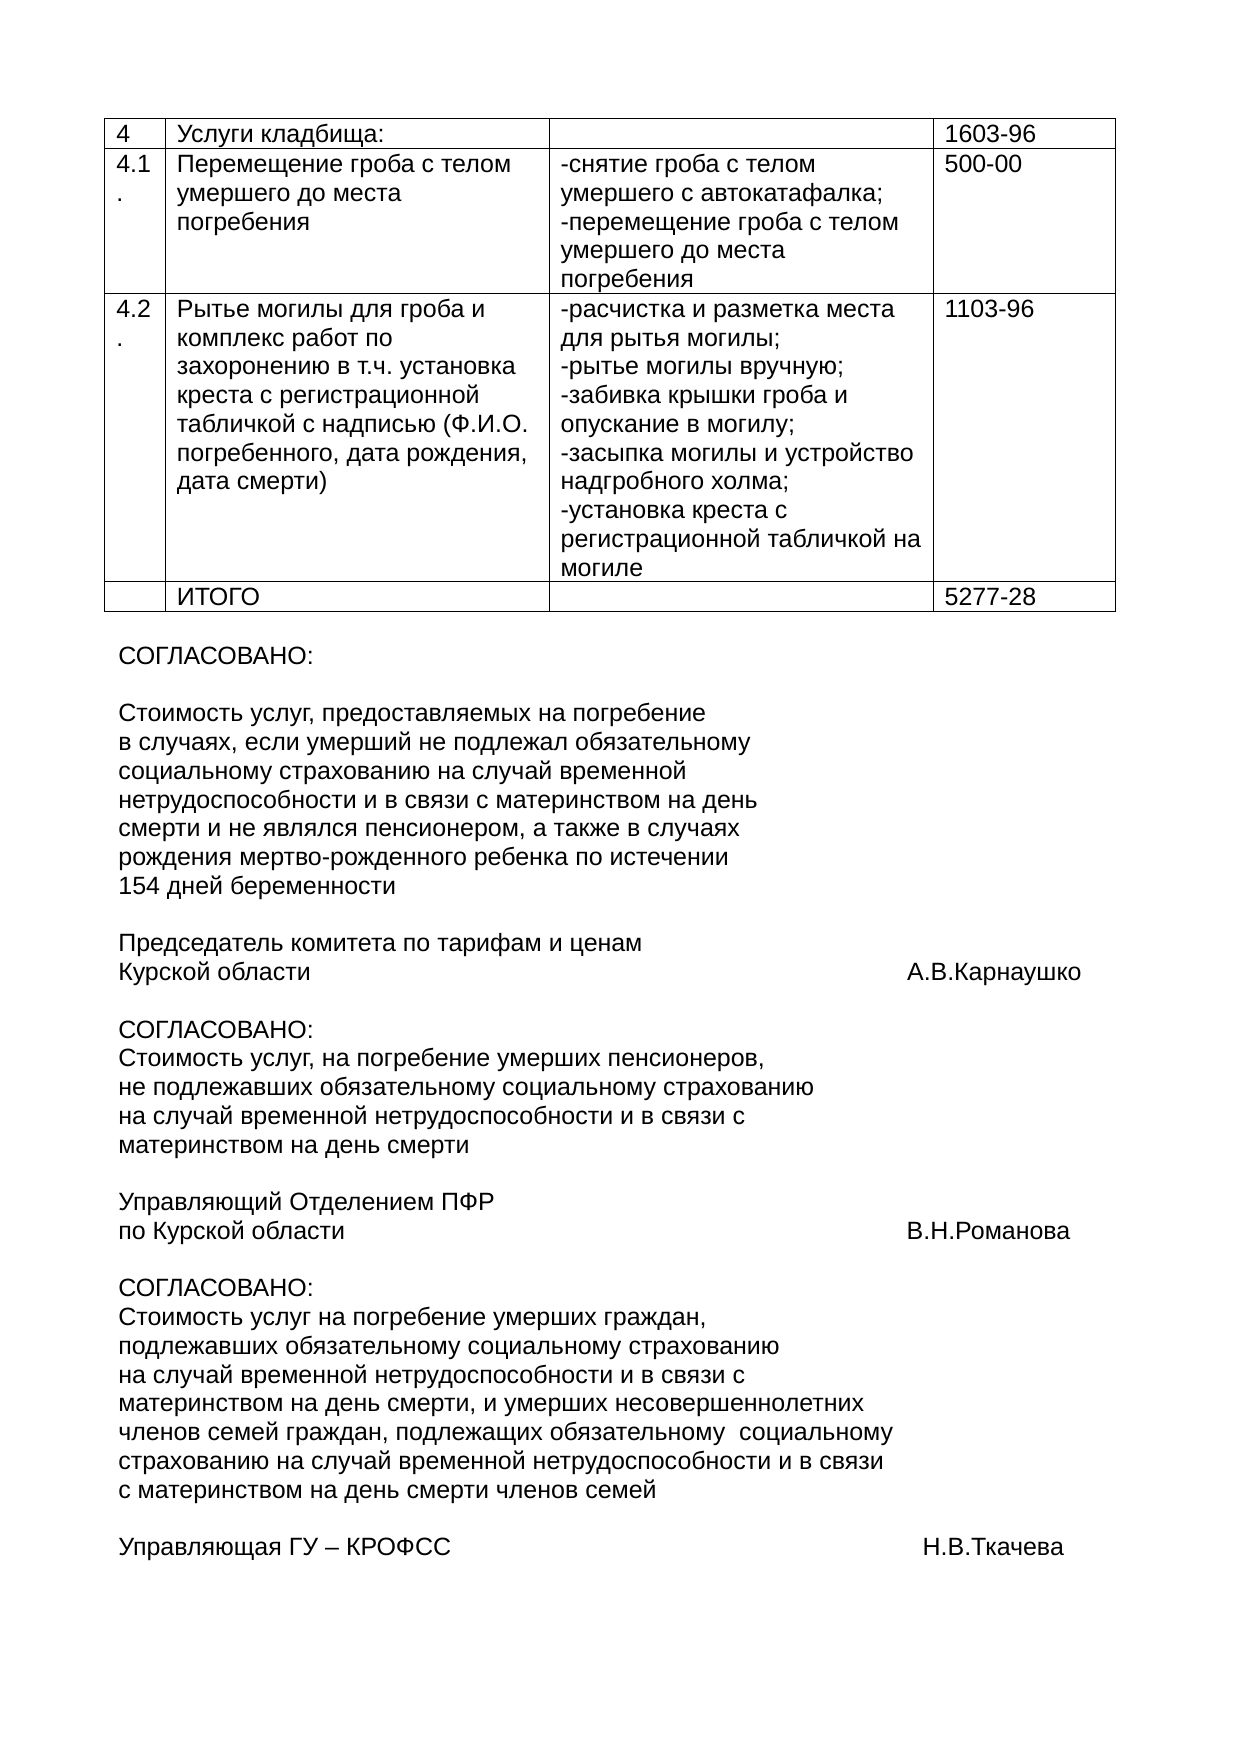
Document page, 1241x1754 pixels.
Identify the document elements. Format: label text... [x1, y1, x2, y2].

text Курской области А.В.Карнаушко [118, 957, 1122, 986]
text нетрудоспособности и в связи с материнством на день [118, 784, 1122, 813]
text смерти и не являлся пенсионером, а также в случаях [118, 813, 1122, 842]
text в случаях, если умерший не подлежал обязательному [118, 727, 1122, 756]
text Стоимость услуг, на погребение умерших пенсионеров, [118, 1043, 1122, 1072]
text СОГЛАСОВАНО: [118, 641, 1122, 669]
text Стоимость услуг на погребение умерших граждан, [118, 1302, 1122, 1331]
text рождения мертво-рожденного ребенка по истечении [118, 842, 1122, 871]
text материнством на день смерти [118, 1129, 1122, 1158]
text Управляющий Отделением ПФР [118, 1187, 1122, 1216]
text Управляющая ГУ – КРОФСС Н.В.Ткачева [118, 1532, 1122, 1561]
table_cell ИТОГО [166, 582, 549, 611]
text с материнством на день смерти членов семей [118, 1474, 1122, 1503]
text Стоимость услуг, предоставляемых на погребение [118, 698, 1122, 727]
table_cell 500-00 [934, 149, 1115, 293]
text на случай временной нетрудоспособности и в связи с [118, 1359, 1122, 1388]
text 154 дней беременности [118, 871, 1122, 899]
table_cell [550, 119, 933, 148]
table_cell [550, 582, 933, 611]
table_cell [105, 582, 165, 611]
text СОГЛАСОВАНО: [118, 1014, 1122, 1043]
table_cell 5277-28 [934, 582, 1115, 611]
table_cell Услуги кладбища: [166, 119, 549, 148]
table_cell -расчистка и разметка места для рытья могилы; -рытье могилы вручную; -забивка крышки гроба и опускание в могилу; -засыпка могилы и устройство надгробного холма; -установка креста с регистрационной табличкой на могиле [550, 294, 933, 581]
table_cell -снятие гроба с телом умершего с автокатафалка; -перемещение гроба с телом умершего до места погребения [550, 149, 933, 293]
text не подлежавших обязательному социальному страхованию [118, 1072, 1122, 1101]
table_cell 1103-96 [934, 294, 1115, 581]
table_cell Перемещение гроба с телом умершего до места погребения [166, 149, 549, 293]
text Председатель комитета по тарифам и ценам [118, 928, 1122, 957]
table_cell 4.2. [105, 294, 165, 581]
text на случай временной нетрудоспособности и в связи с [118, 1101, 1122, 1129]
text СОГЛАСОВАНО: [118, 1273, 1122, 1302]
text страхованию на случай временной нетрудоспособности и в связи [118, 1446, 1122, 1474]
text материнством на день смерти, и умерших несовершеннолетних [118, 1388, 1122, 1417]
text социальному страхованию на случай временной [118, 756, 1122, 784]
text по Курской области В.Н.Романова [118, 1216, 1122, 1244]
text подлежавших обязательному социальному страхованию [118, 1331, 1122, 1359]
table_cell 1603-96 [934, 119, 1115, 148]
table_cell 4.1. [105, 149, 165, 293]
table_cell 4 [105, 119, 165, 148]
text членов семей граждан, подлежащих обязательному социальному [118, 1417, 1122, 1446]
table_cell Рытье могилы для гроба и комплекс работ по захоронению в т.ч. установка креста с регистрационной табличкой с надписью (Ф.И.О. погребенного, дата рождения, дата смерти) [166, 294, 549, 581]
